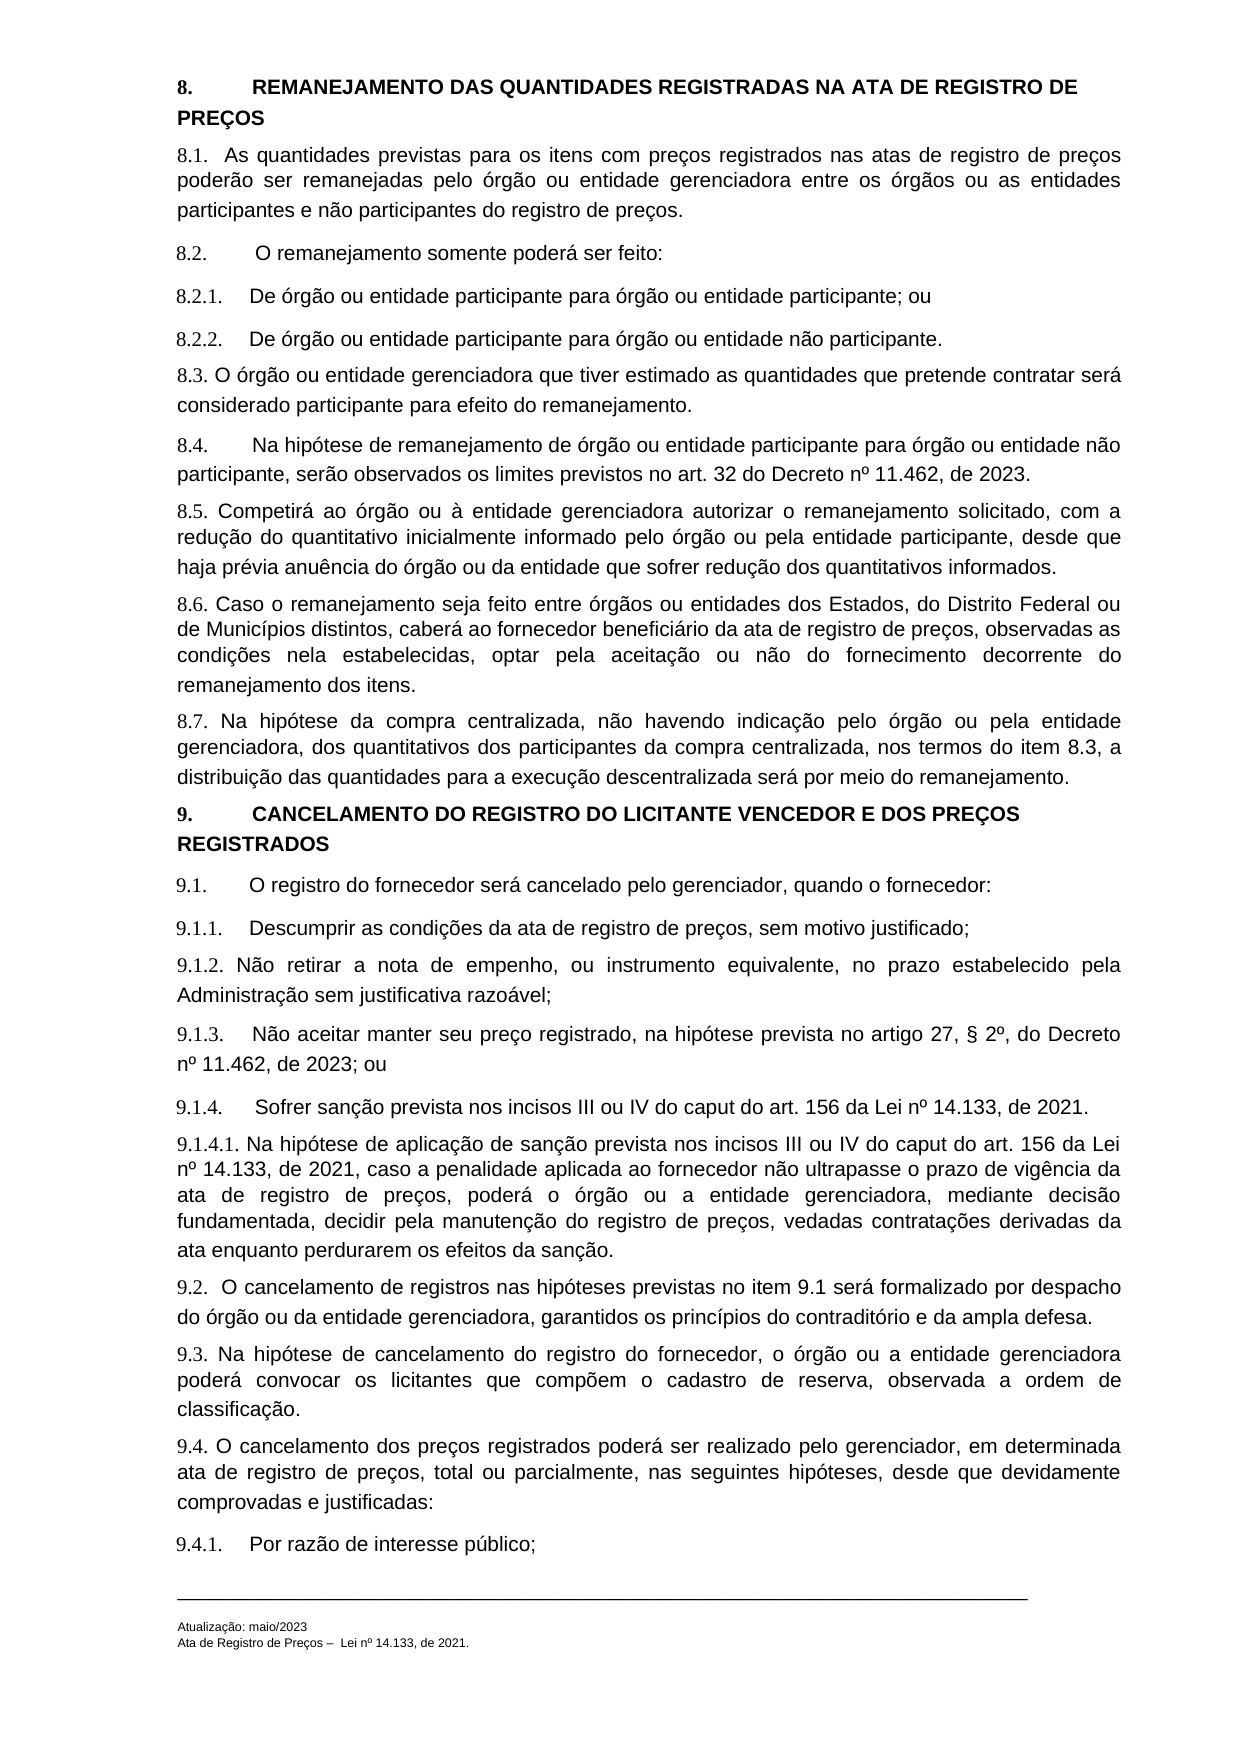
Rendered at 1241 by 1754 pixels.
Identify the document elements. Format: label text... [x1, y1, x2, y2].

text 8.2. O remanejamento somente poderá ser feito: [176, 237, 1125, 266]
text 8.5. Competirá ao órgão ou à entidade gerenciadora autorizar o remanejamento solicitado, com a redução do quantitativo inicialmente informado pelo órgão ou pela entidade participante, desde que haja prévia anuência do órgão ou da entidade que sofrer redução dos quantitativos informados. [177, 499, 1122, 579]
text 9.1. O registro do fornecedor será cancelado pelo gerenciador, quando o fornecedor: [176, 869, 1125, 898]
subtitle CANCELAMENTO DO REGISTRO DO LICITANTE VENCEDOR E DOS PREÇOS REGISTRADOS [177, 802, 1125, 857]
text 8.1. As quantidades previstas para os itens com preços registrados nas atas de registro de preços poderão ser remanejadas pelo órgão ou entidade gerenciadora entre os órgãos ou as entidades participantes e não participantes do registro de preços. [177, 142, 1122, 223]
text 9.1.4.1. Na hipótese de aplicação de sanção prevista nos incisos III ou IV do caput do art. 156 da Lei nº 14.133, de 2021, caso a penalidade aplicada ao fornecedor não ultrapasse o prazo de vigência da ata de registro de preços, poderá o órgão ou a entidade gerenciadora, mediante decisão fundamentada, decidir pela manutenção do registro de preços, vedadas contratações derivadas da ata enquanto perdurarem os efeitos da sanção. [177, 1131, 1122, 1263]
text 8.2.1. De órgão ou entidade participante para órgão ou entidade participante; ou [176, 280, 1125, 309]
text 9.4. O cancelamento dos preços registrados poderá ser realizado pelo gerenciador, em determinada ata de registro de preços, total ou parcialmente, nas seguintes hipóteses, desde que devidamente comprovadas e justificadas: [177, 1434, 1122, 1514]
text 9.2. O cancelamento de registros nas hipóteses previstas no item 9.1 será formalizado por despacho do órgão ou da entidade gerenciadora, garantidos os princípios do contraditório e da ampla defesa. [177, 1275, 1122, 1330]
subtitle REMANEJAMENTO DAS QUANTIDADES REGISTRADAS NA ATA DE REGISTRO DE PREÇOS [177, 75, 1125, 130]
text 9.1.2. Não retirar a nota de empenho, ou instrumento equivalente, no prazo estabelecido pela Administração sem justificativa razoável; [177, 952, 1122, 1007]
text 8.4. Na hipótese de remanejamento de órgão ou entidade participante para órgão ou entidade não participante, serão observados os limites previstos no art. 32 do Decreto nº 11.462, de 2023. [177, 432, 1122, 487]
text 8.7. Na hipótese da compra centralizada, não havendo indicação pelo órgão ou pela entidade gerenciadora, dos quantitativos dos participantes da compra centralizada, nos termos do item 8.3, a distribuição das quantidades para a execução descentralizada será por meio do remanejamento. [177, 709, 1122, 790]
text 8.2.2. De órgão ou entidade participante para órgão ou entidade não participante. [176, 323, 1125, 351]
text 9.1.3. Não aceitar manter seu preço registrado, na hipótese prevista no artigo 27, § 2º, do Decreto nº 11.462, de 2023; ou [177, 1021, 1122, 1076]
text 9.4.1. Por razão de interesse público; [176, 1528, 1125, 1557]
text 9.1.4. Sofrer sanção prevista nos incisos III ou IV do caput do art. 156 da Lei nº 14.133, de 2021. [176, 1091, 1125, 1120]
text 8.3. O órgão ou entidade gerenciadora que tiver estimado as quantidades que pretende contratar será considerado participante para efeito do remanejamento. [177, 363, 1122, 418]
text 9.1.1. Descumprir as condições da ata de registro de preços, sem motivo justificado; [176, 912, 1125, 941]
text 9.3. Na hipótese de cancelamento do registro do fornecedor, o órgão ou a entidade gerenciadora poderá convocar os licitantes que compõem o cadastro de reserva, observada a ordem de classificação. [177, 1342, 1122, 1422]
text 8.6. Caso o remanejamento seja feito entre órgãos ou entidades dos Estados, do Distrito Federal ou de Municípios distintos, caberá ao fornecedor beneficiário da ata de registro de preços, observadas as condições nela estabelecidas, optar pela aceitação ou não do fornecimento decorrente do remanejamento dos itens. [177, 591, 1122, 697]
